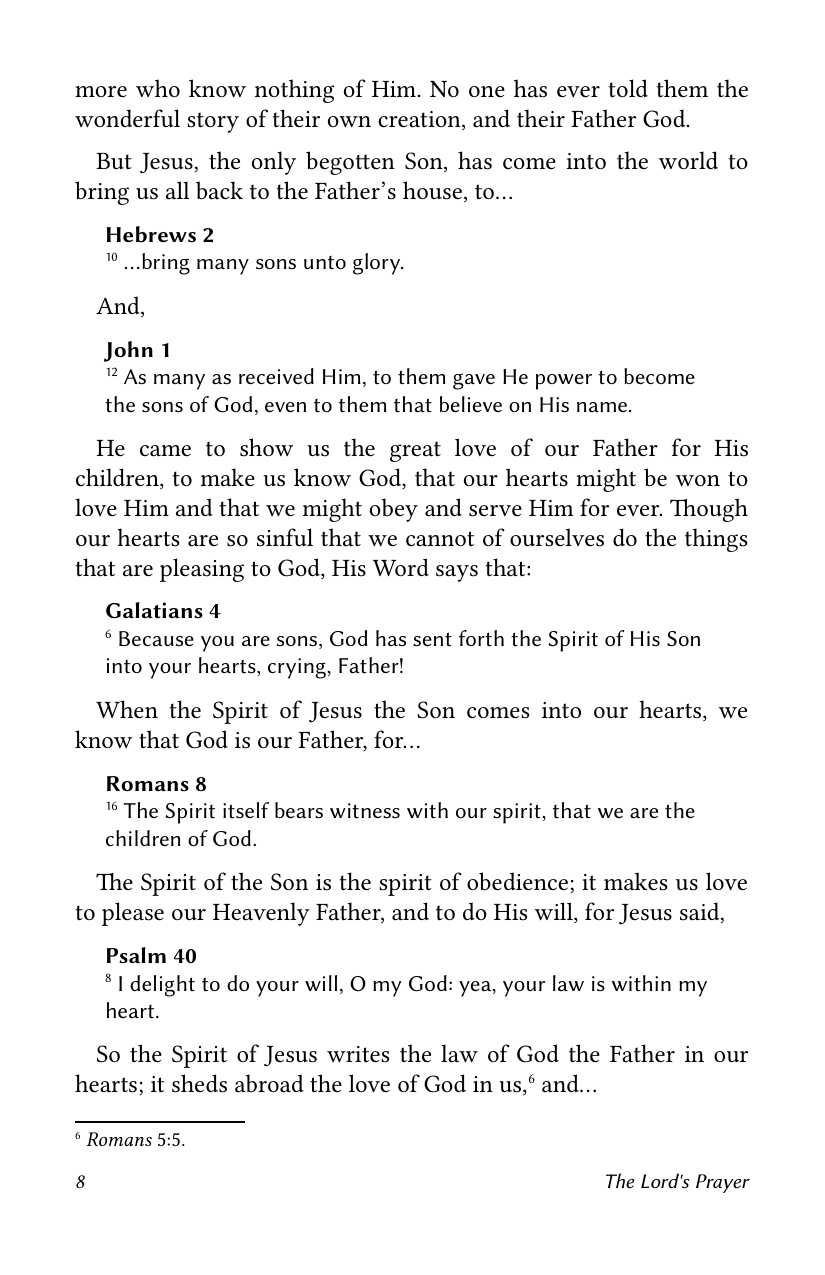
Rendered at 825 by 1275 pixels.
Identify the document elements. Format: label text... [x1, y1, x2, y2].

text 8 I delight to do your will, O my God: yea, your law is within my heart. [105, 970, 720, 1024]
text The Spirit of the Son is the spirit of obedience; it makes us love to please our Heavenly Father, and to do His will, for Jesus said, [75, 868, 750, 926]
text When the Spirit of Jesus the Son comes into our hearts, we know that God is our Father, for… [75, 696, 750, 754]
text He came to show us the great love of our Father for His children, to make us know God, that our hearts might be won to love Him and that we might obey and serve Him for ever. Though our hearts are so sinful that we cannot of ourselves do the things that are pleasing to God, His Word says that: [75, 434, 750, 582]
text 10 ...bring many sons unto glory. [105, 249, 720, 275]
text Romans 5:5. [75, 1128, 750, 1152]
text Psalm 40 [105, 943, 750, 969]
text John 1 [105, 337, 750, 363]
text But Jesus, the only begotten Son, has come into the world to bring us all back to the Father’s house, to… [75, 147, 750, 205]
text Romans 8 [105, 771, 750, 797]
text 12 As many as received Him, to them gave He power to become the sons of God, even to them that believe on His name. [105, 364, 720, 418]
text Hebrews 2 [105, 222, 750, 248]
text 6 Because you are sons, God has sent forth the Spirit of His Son into your hearts, crying, Father! [105, 626, 720, 679]
text Galatians 4 [105, 598, 750, 624]
text more who know nothing of Him. No one has ever told them the wonderful story of their own creation, and their Father God. [75, 75, 750, 133]
text So the Spirit of Jesus writes the law of God the Father in our hearts; it sheds abroad the love of God in us, and… [75, 1040, 750, 1099]
text 16 The Spirit itself bears witness with our spirit, that we are the children of God. [105, 798, 720, 852]
text And, [75, 292, 750, 320]
